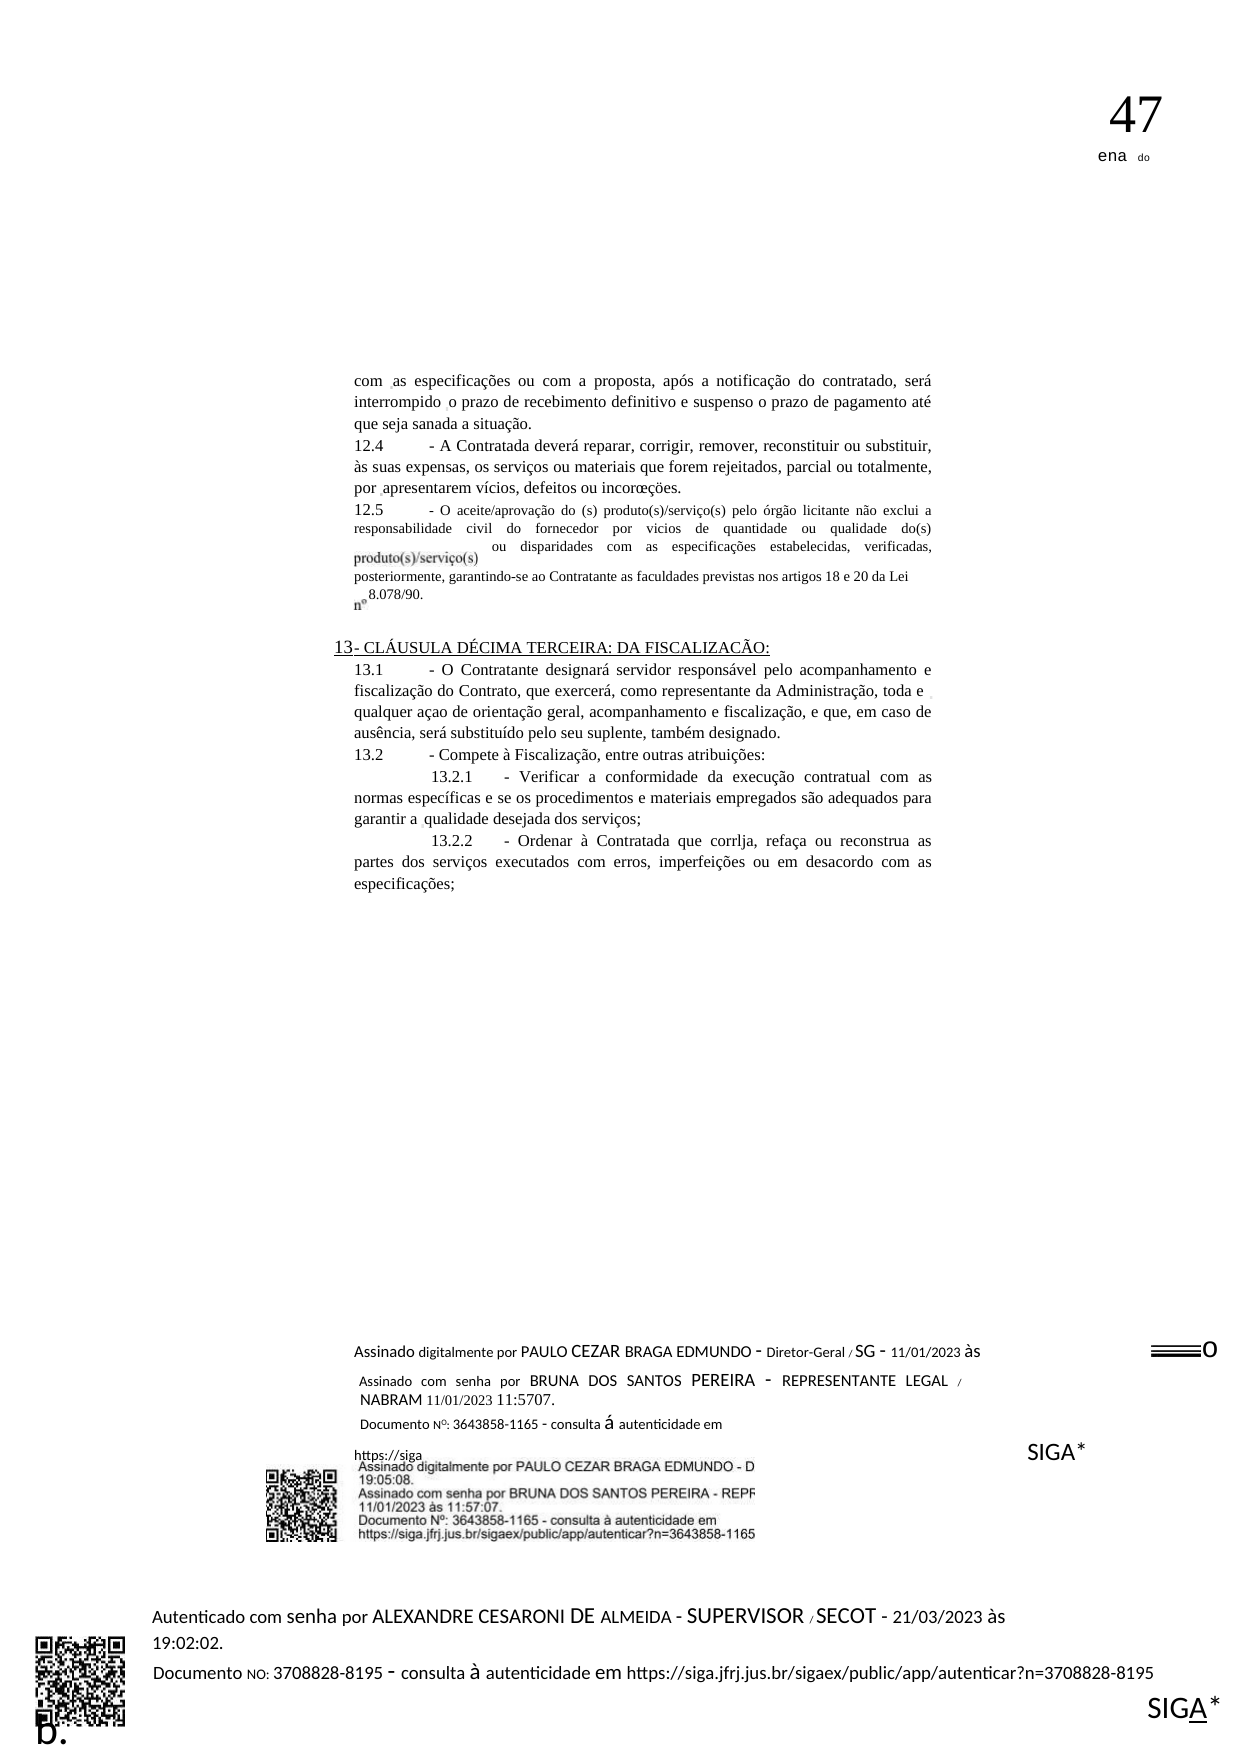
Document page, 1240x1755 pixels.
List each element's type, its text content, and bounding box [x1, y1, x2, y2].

list - O aceite/aprovação do (s) produto(s)/serviço(s) pelo órgão licitante não exclui a responsabilidade civil do fornecedor por vicios de quantidade ou qualidade do(s) ou disparidades com as especificações estabelecidas, verificadas, posteriormente, garantindo-se ao Contratante as faculdades previstas nos artigos 18 e 20 da Lei [354, 499, 932, 584]
list - CLÁUSULA DÉCIMA TERCEIRA: DA FISCALIZACÃO: [334, 636, 933, 658]
list - Ordenar à Contratada que corrlja, refaça ou reconstrua as partes dos serviços executados com erros, imperfeições ou em desacordo com as especificações; [354, 831, 932, 893]
list - Verificar a conformidade da execução contratual com as normas específicas e se os procedimentos e materiais empregados são adequados para garantir a qualidade desejada dos serviços; [354, 767, 932, 828]
list - O Contratante designará servidor responsável pelo acompanhamento e fiscalização do Contrato, que exercerá, como representante da Administração, toda e qualquer açao de orientação geral, acompanhamento e fiscalização, e que, em caso de ausência, será substituído pelo seu suplente, também designado. [354, 659, 932, 742]
list - A Contratada deverá reparar, corrigir, remover, reconstituir ou substituir, às suas expensas, os serviços ou materiais que forem rejeitados, parcial ou totalmente, por apresentarem vícios, defeitos ou incorœçöes. [354, 435, 932, 497]
list - Compete à Fiscalização, entre outras atribuições: [354, 745, 932, 764]
list com as especificações ou com a proposta, após a notificação do contratado, será interrompido o prazo de recebimento definitivo e suspenso o prazo de pagamento até que seja sanada a situação. [354, 371, 932, 433]
text 8.078/90. [353, 586, 933, 609]
